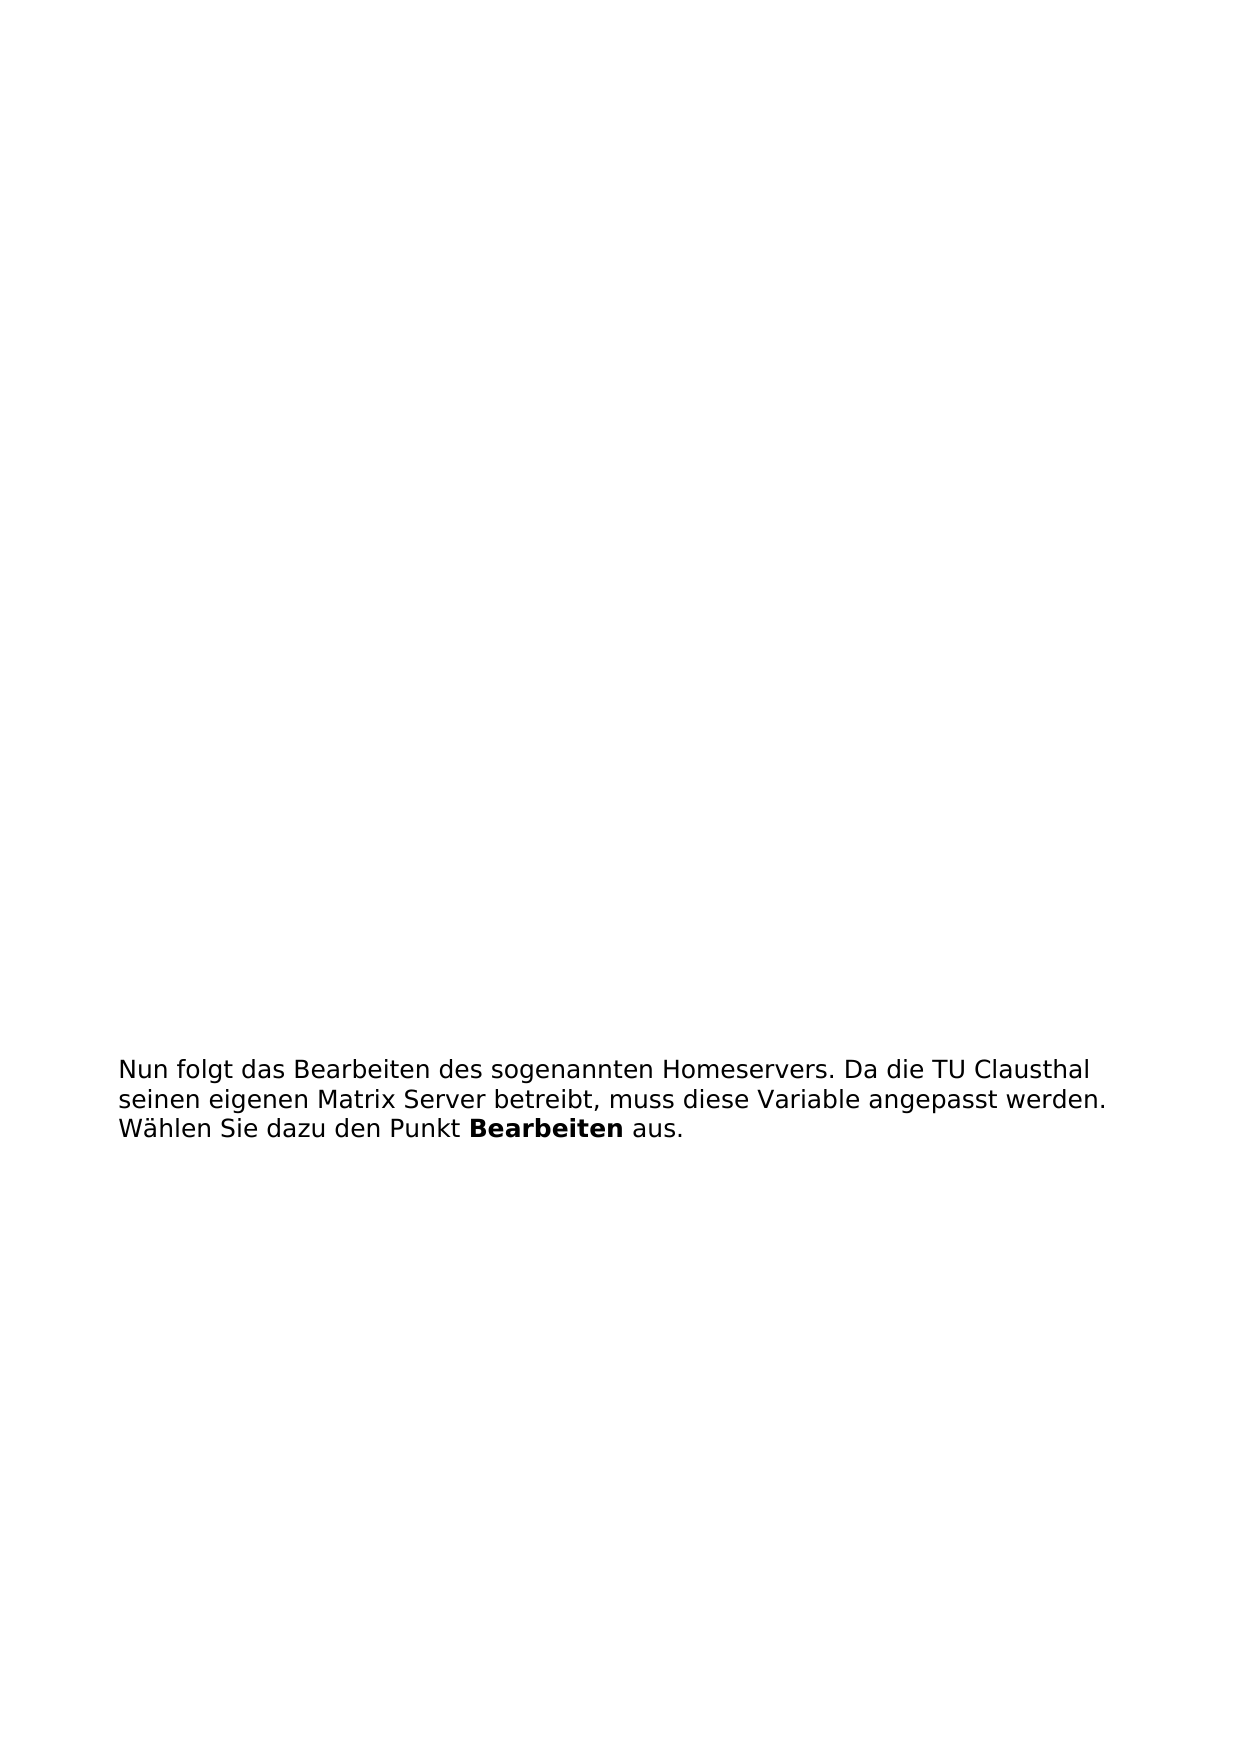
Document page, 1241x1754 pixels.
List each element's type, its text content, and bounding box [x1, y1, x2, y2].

text Nun folgt das Bearbeiten des sogenannten Homeservers. Da die TU Clausthal seinen eigenen Matrix Server betreibt, muss diese Variable angepasst werden. Wählen Sie dazu den Punkt Bearbeiten aus. [118, 829, 1122, 1143]
